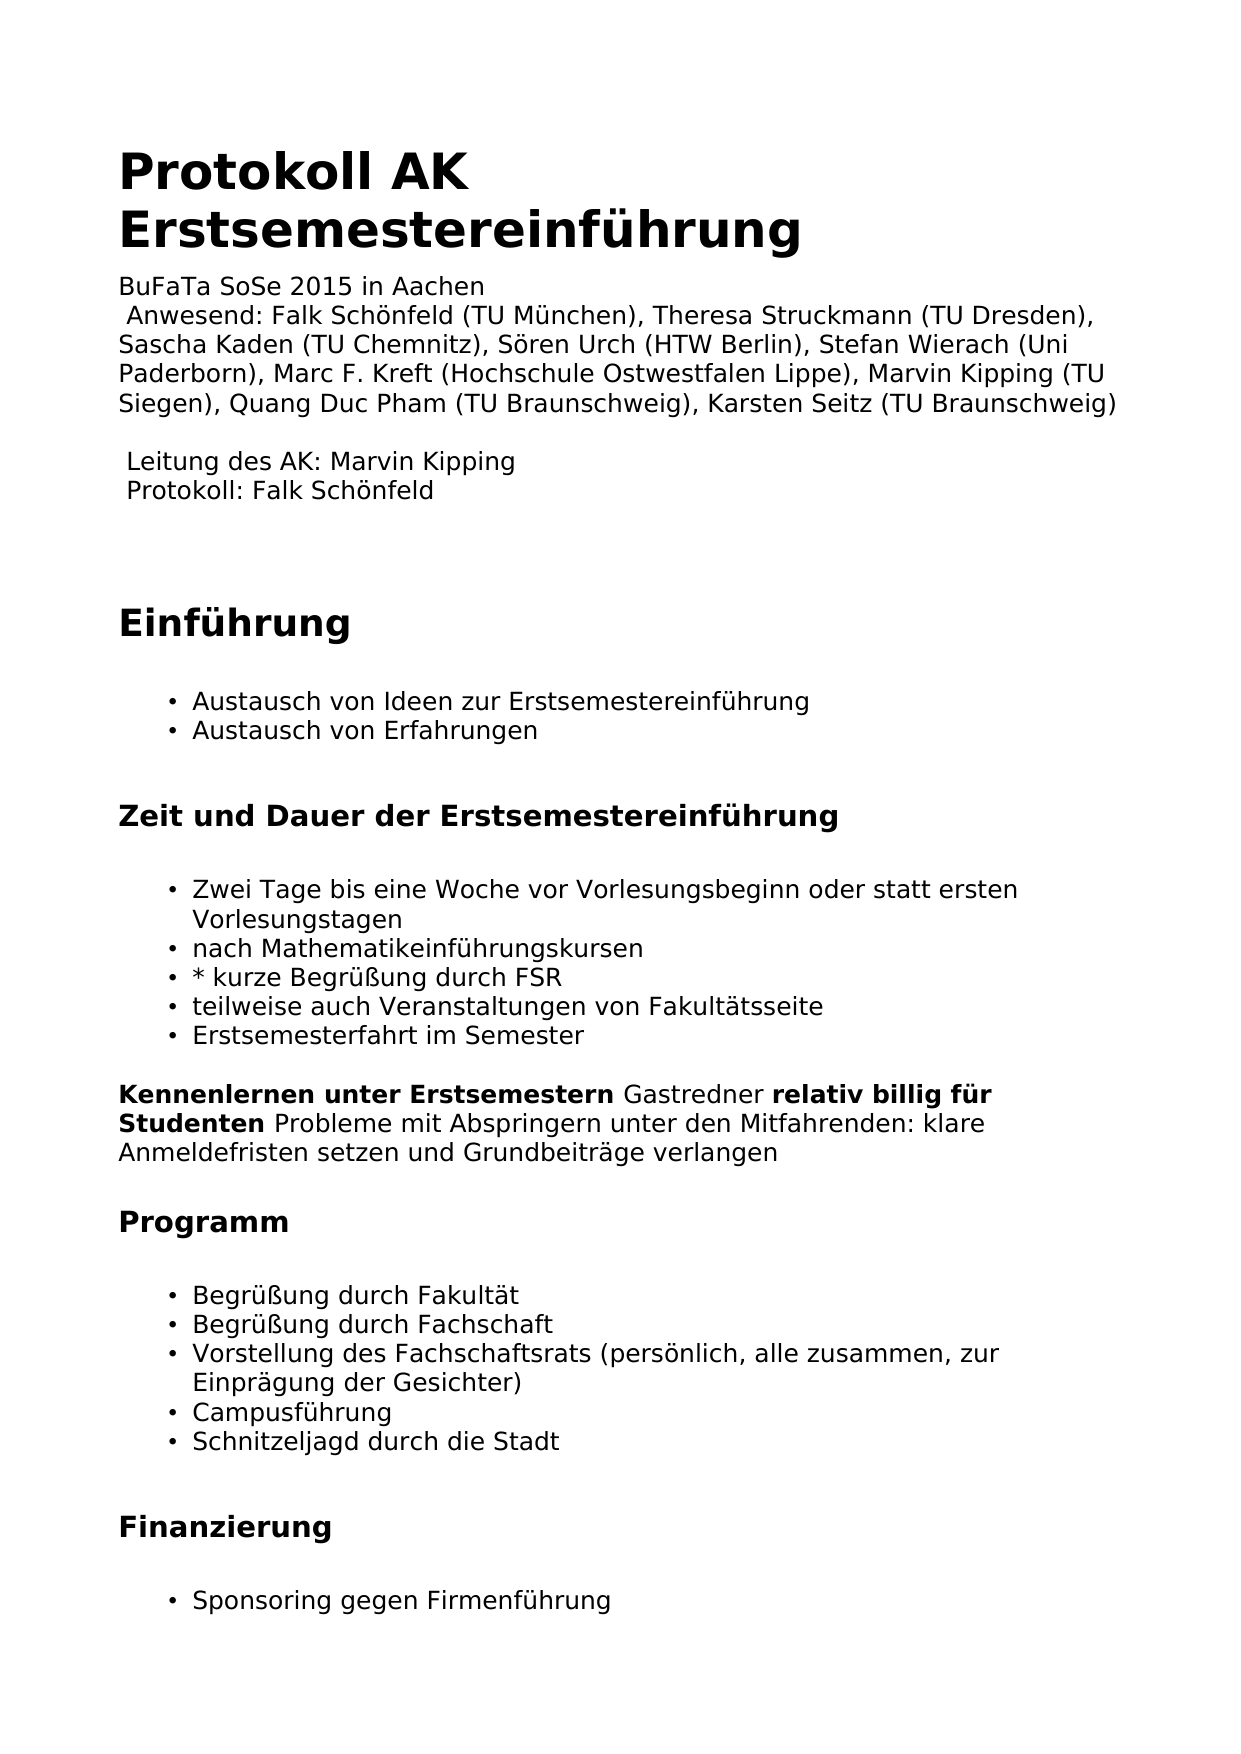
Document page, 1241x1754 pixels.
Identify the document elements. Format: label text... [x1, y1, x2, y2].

text BuFaTa SoSe 2015 in Aachen Anwesend: Falk Schönfeld (TU München), Theresa Struckmann (TU Dresden), Sascha Kaden (TU Chemnitz), Sören Urch (HTW Berlin), Stefan Wierach (Uni Paderborn), Marc F. Kreft (Hochschule Ostwestfalen Lippe), Marvin Kipping (TU Siegen), Quang Duc Pham (TU Braunschweig), Karsten Seitz (TU Braunschweig) Leitung des AK: Marvin Kipping Protokoll: Falk Schönfeld [118, 272, 1122, 564]
subtitle Einführung [118, 601, 1122, 645]
list Austausch von Erfahrungen [177, 716, 1122, 745]
list Begrüßung durch Fakultät [177, 1281, 1122, 1310]
text Kennenlernen unter Erstsemestern Gastredner relativ billig für Studenten Probleme mit Abspringern unter den Mitfahrenden: klare Anmeldefristen setzen und Grundbeiträge verlangen [118, 1080, 1122, 1168]
list Begrüßung durch Fachschaft [177, 1310, 1122, 1339]
list Vorstellung des Fachschaftsrats (persönlich, alle zusammen, zur Einprägung der Gesichter) [177, 1339, 1122, 1398]
list * kurze Begrüßung durch FSR [177, 963, 1122, 992]
list Schnitzeljagd durch die Stadt [177, 1427, 1122, 1456]
list Campusführung [177, 1398, 1122, 1427]
list Zwei Tage bis eine Woche vor Vorlesungsbeginn oder statt ersten Vorlesungstagen [177, 876, 1122, 934]
list Erstsemesterfahrt im Semester [177, 1021, 1122, 1051]
subtitle Programm [118, 1205, 1122, 1239]
list Austausch von Ideen zur Erstsemestereinführung [177, 687, 1122, 716]
subtitle Protokoll AK Erstsemestereinführung [118, 143, 1122, 259]
list teilweise auch Veranstaltungen von Fakultätsseite [177, 992, 1122, 1021]
subtitle Finanzierung [118, 1511, 1122, 1544]
list Sponsoring gegen Firmenführung [177, 1586, 1122, 1616]
subtitle Zeit und Dauer der Erstsemestereinführung [118, 800, 1122, 834]
list nach Mathematikeinführungskursen [177, 934, 1122, 963]
